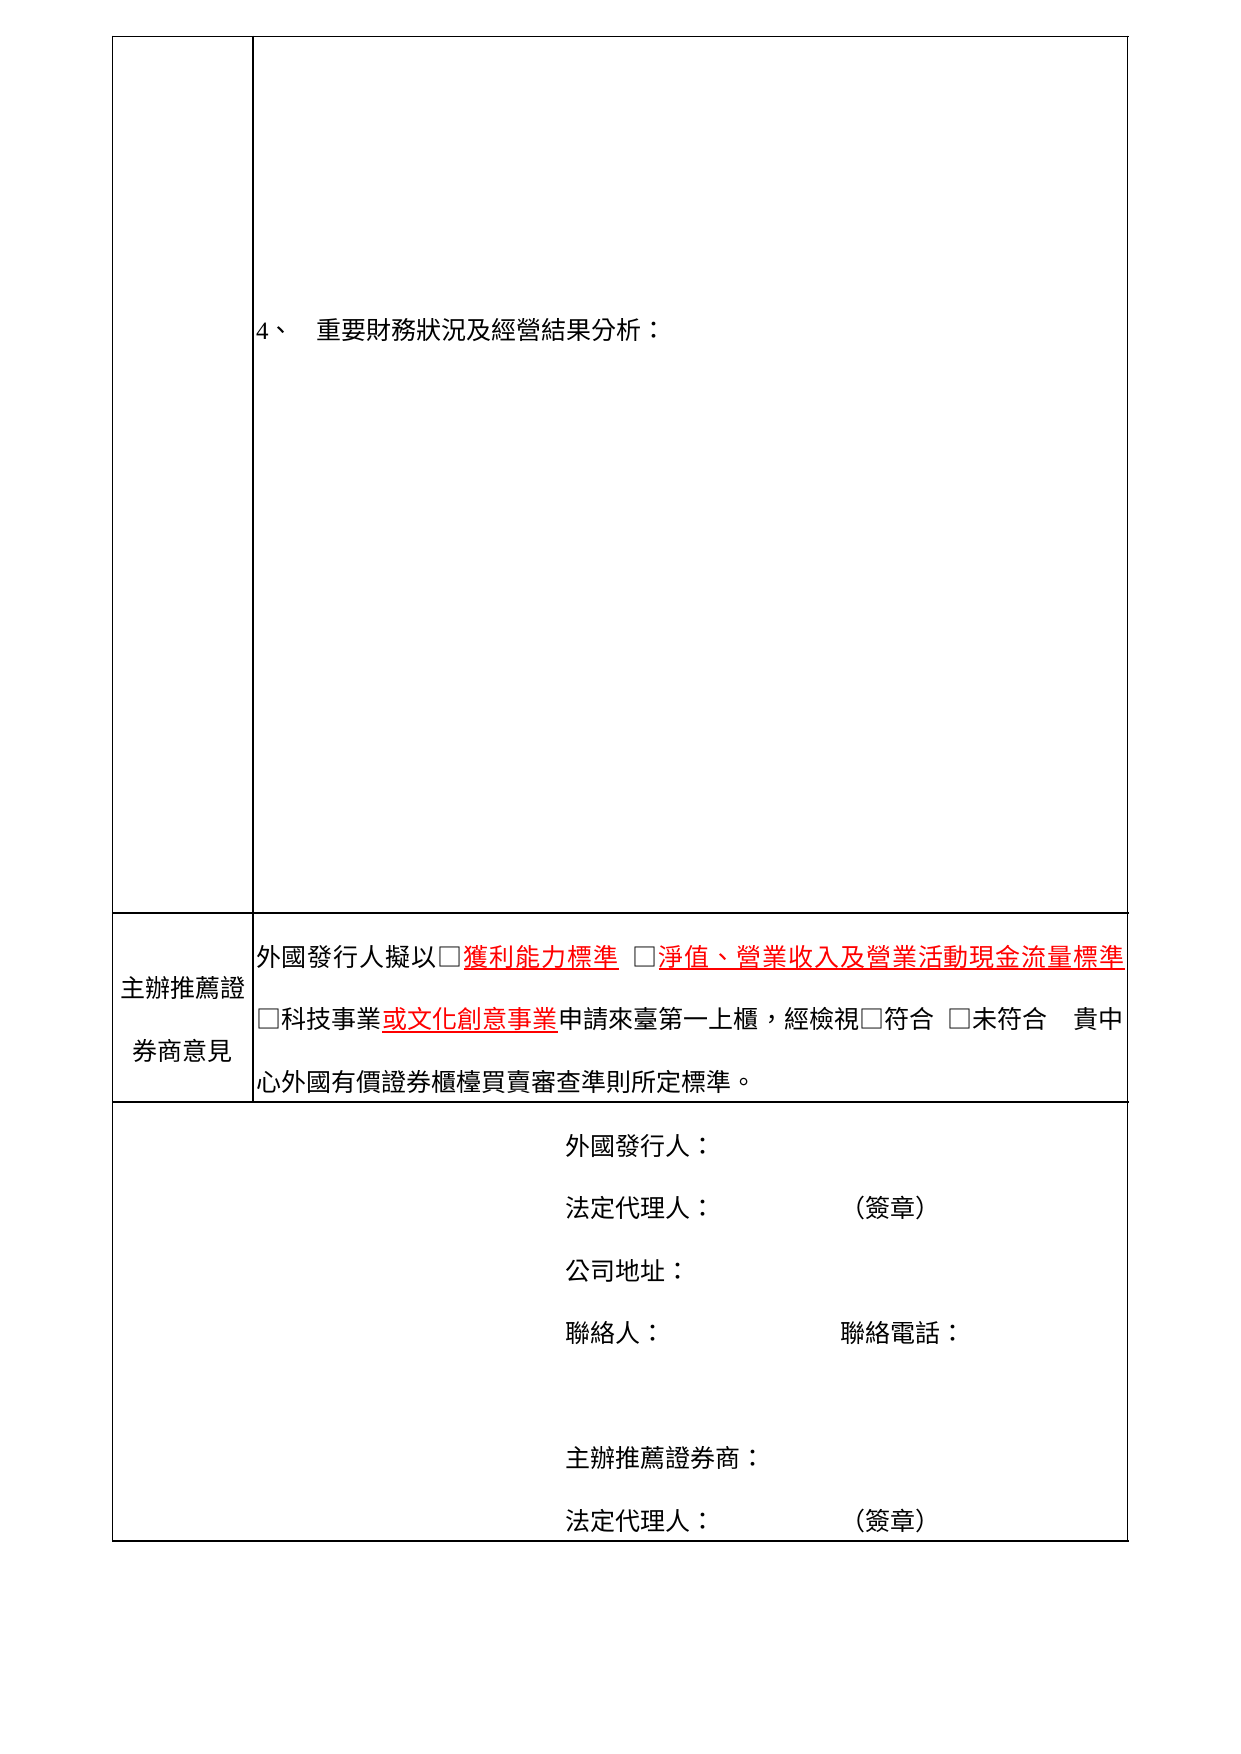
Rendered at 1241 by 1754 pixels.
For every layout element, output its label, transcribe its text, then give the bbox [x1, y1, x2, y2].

table_cell 業務範圍(所營業務主要內容、主要產品項目及營業比重)： 所屬產業概述及上、中、下游關聯性： 市場及產銷概況： 重要財務狀況及經營結果分析： [254, 37, 1127, 912]
table_cell 外國發行人擬以□獲利能力標準 □淨值、營業收入及營業活動現金流量標準 □科技事業或文化創意事業申請來臺第一上櫃，經檢視□符合 □未符合 貴中心外國有價證券櫃檯買賣審查準則所定標準。 [254, 914, 1127, 1101]
table_cell 外國發行人： 法定代理人： （簽章） 公司地址： 聯絡人： 聯絡電話： 主辦推薦證券商： 法定代理人： （簽章） [113, 1103, 1127, 1540]
table_cell [113, 37, 252, 912]
table_cell 主辦推薦證券商意見 [113, 914, 252, 1101]
